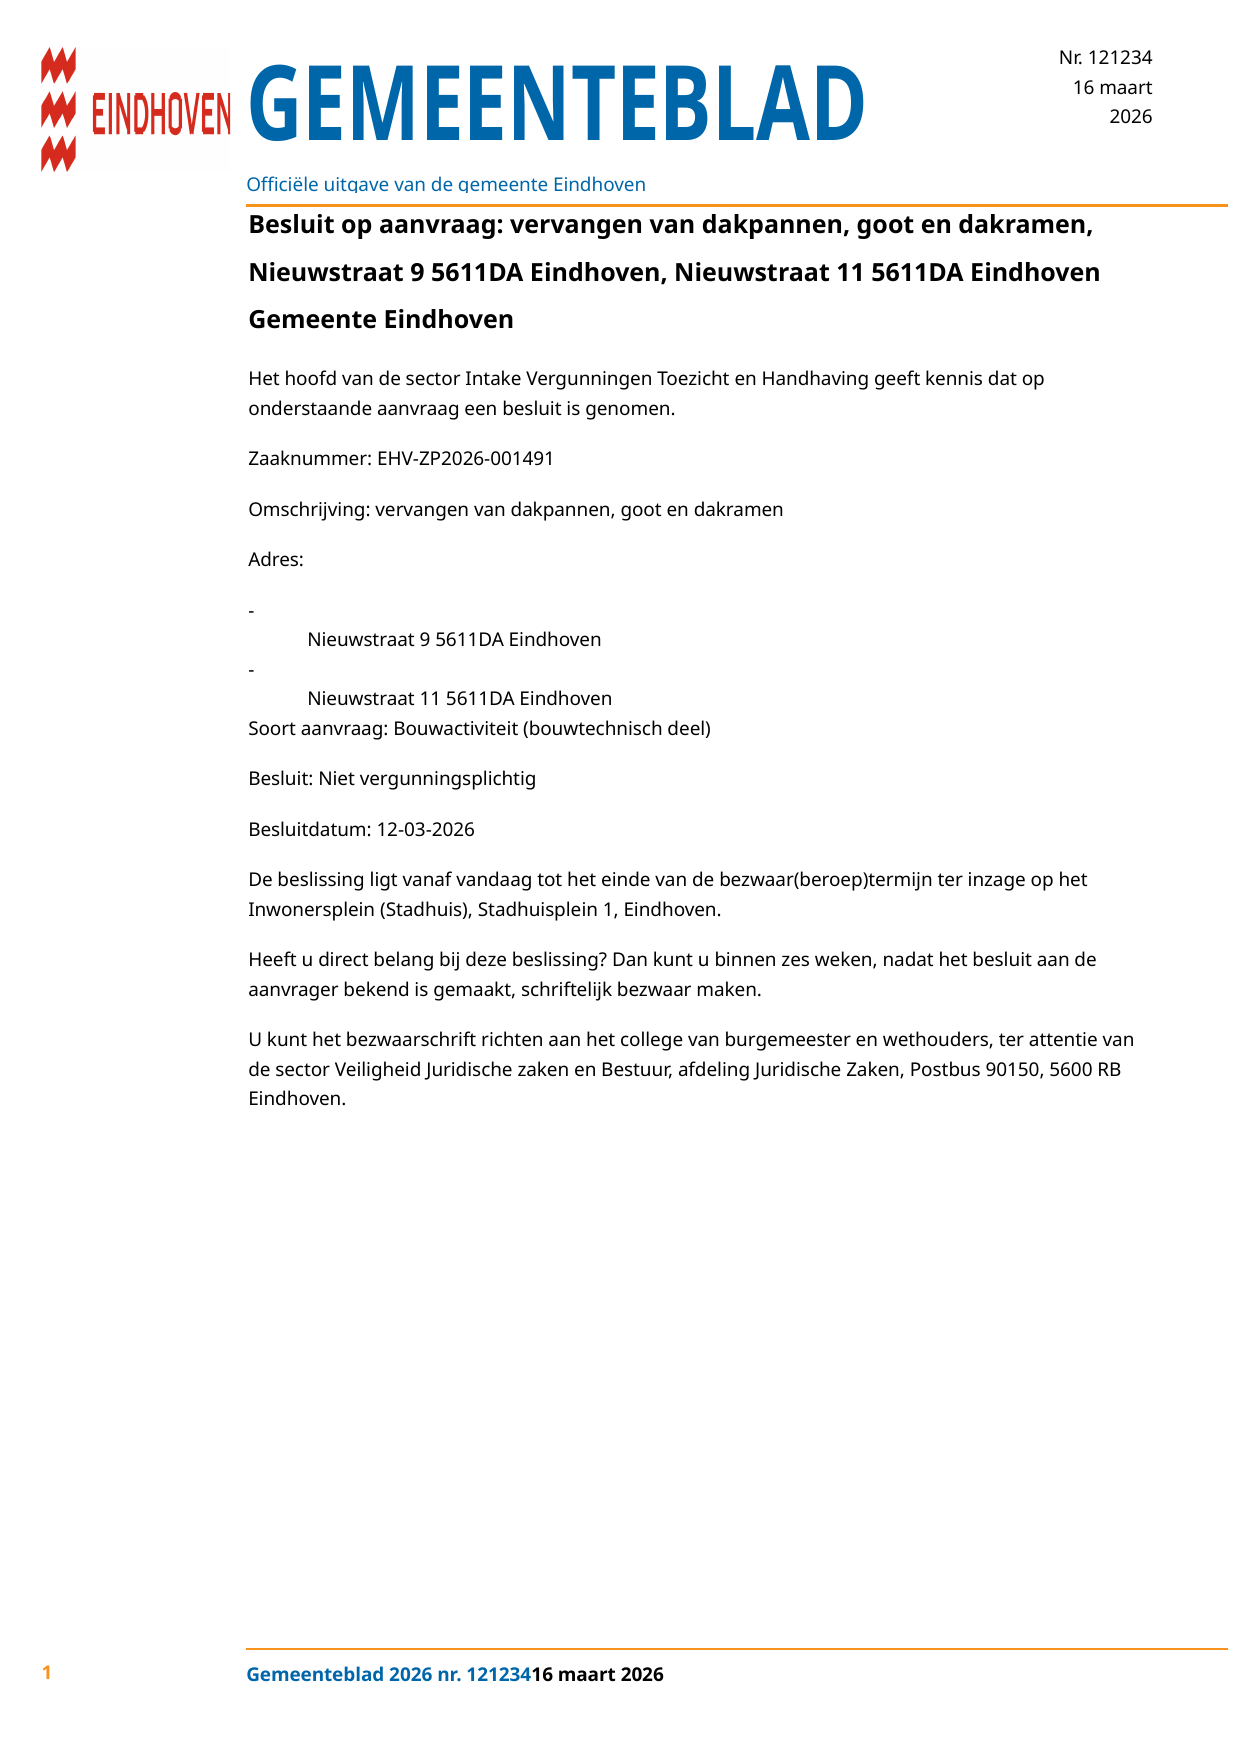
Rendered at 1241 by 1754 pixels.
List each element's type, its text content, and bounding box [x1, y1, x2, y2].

text Adres: [248, 546, 1152, 572]
text U kunt het bezwaarschrift richten aan het college van burgemeester en wethouders, ter attentie van de sector Veiligheid Juridische zaken en Bestuur, afdeling Juridische Zaken, Postbus 90150, 5600 RB Eindhoven. [248, 1026, 1152, 1111]
text Besluit op aanvraag: vervangen van dakpannen, goot en dakramen, Nieuwstraat 9 5611DA Eindhoven, Nieuwstraat 11 5611DA Eindhoven Gemeente Eindhoven [248, 207, 1152, 336]
text Omschrijving: vervangen van dakpannen, goot en dakramen [248, 496, 1152, 522]
text Besluit: Niet vergunningsplichtig [248, 766, 1152, 791]
text De beslissing ligt vanaf vandaag tot het einde van de bezwaar(beroep)termijn ter inzage op het Inwonersplein (Stadhuis), Stadhuisplein 1, Eindhoven. [248, 866, 1152, 922]
list Nieuwstraat 9 5611DA Eindhoven [248, 626, 1152, 652]
text Soort aanvraag: Bouwactiviteit (bouwtechnisch deel) [248, 715, 1152, 741]
text Heeft u direct belang bij deze beslissing? Dan kunt u binnen zes weken, nadat het besluit aan de aanvrager bekend is gemaakt, schriftelijk bezwaar maken. [248, 946, 1152, 1002]
text Besluitdatum: 12-03-2026 [248, 816, 1152, 842]
text Het hoofd van de sector Intake Vergunningen Toezicht en Handhaving geeft kennis dat op onderstaande aanvraag een besluit is genomen. [248, 366, 1152, 421]
picture [41, 47, 231, 172]
list Nieuwstraat 11 5611DA Eindhoven [248, 686, 1152, 711]
text Zaaknummer: EHV-ZP2026-001491 [248, 446, 1152, 471]
